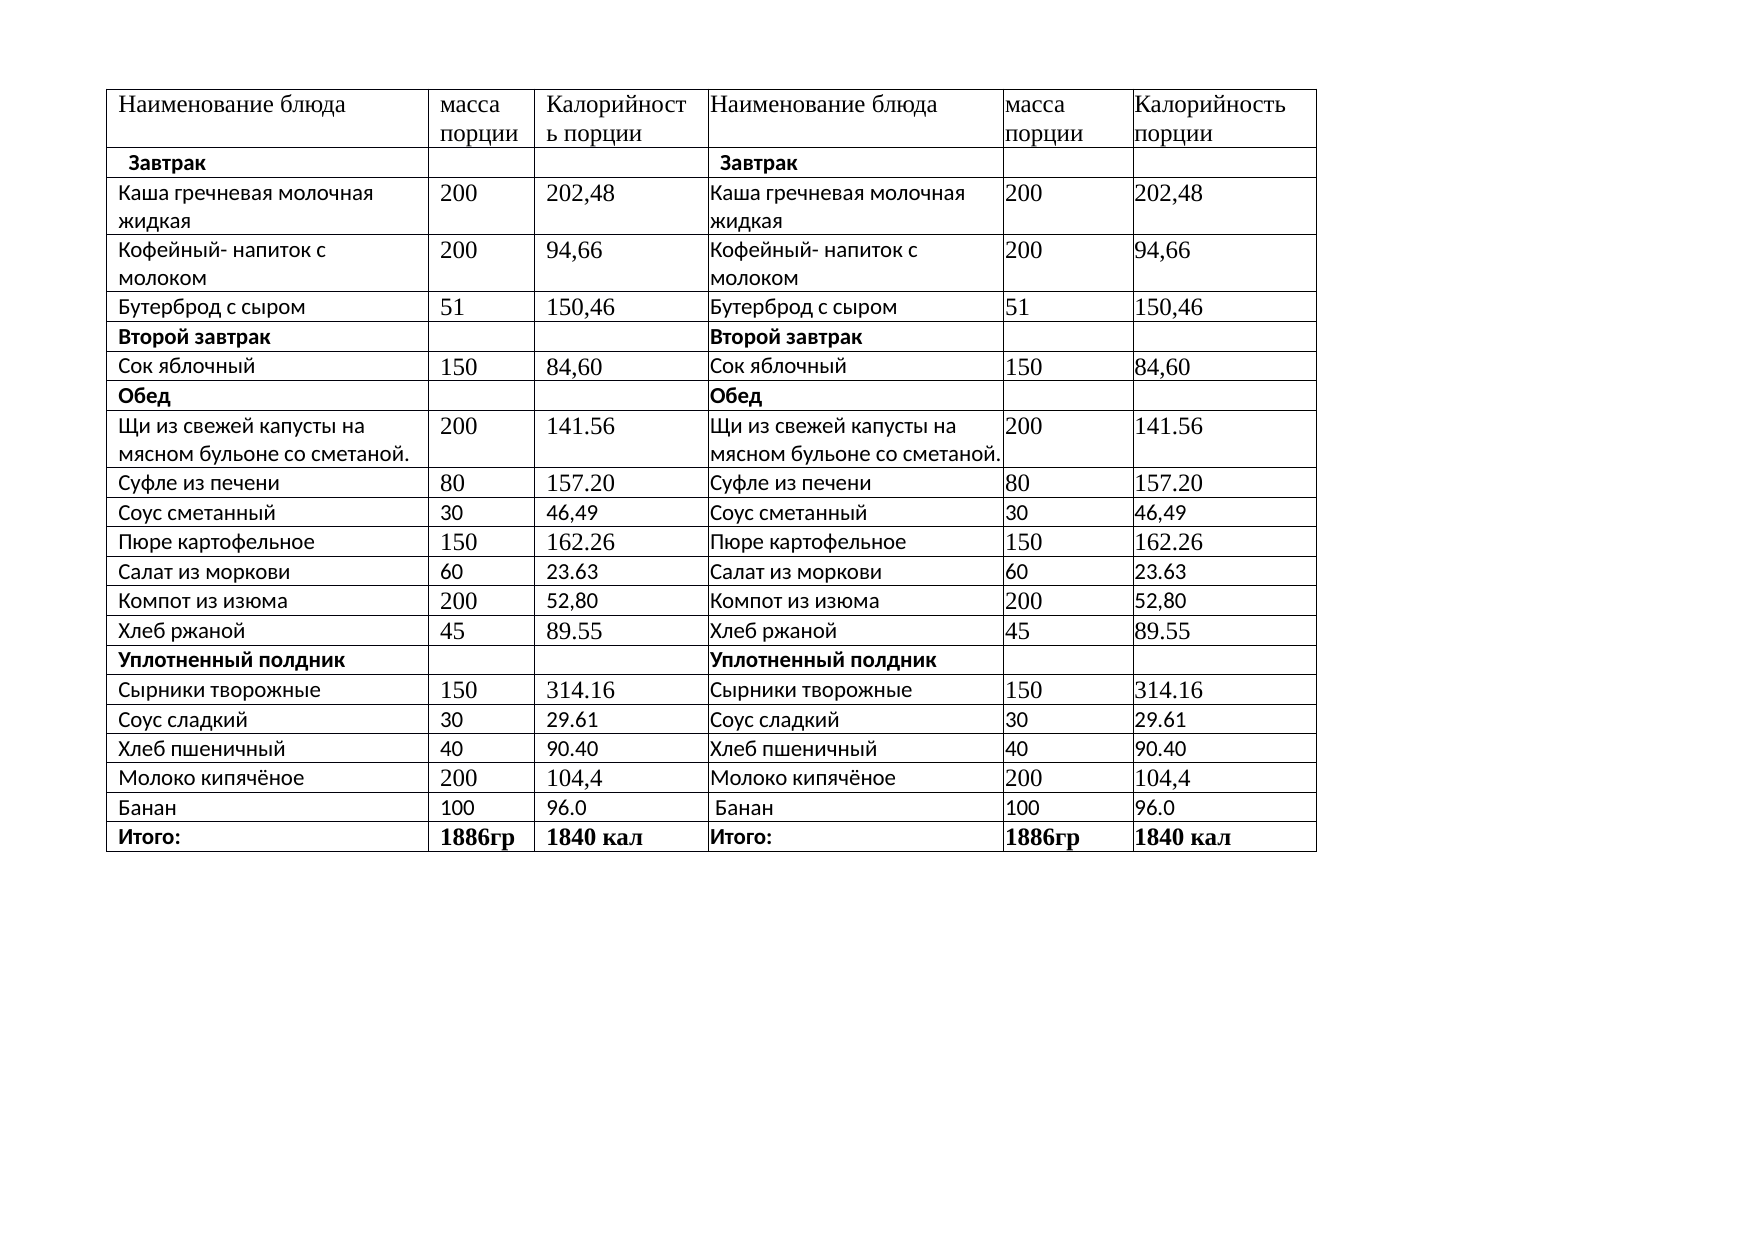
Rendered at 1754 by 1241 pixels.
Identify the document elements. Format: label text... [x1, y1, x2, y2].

table_cell 94,66 [1134, 235, 1316, 291]
table_cell 202,48 [1134, 178, 1316, 234]
table_cell 202,48 [535, 178, 708, 234]
table_cell [1134, 322, 1316, 351]
table_cell Пюре картофельное [709, 527, 1003, 556]
table_cell Компот из изюма [709, 586, 1003, 615]
table_cell Уплотненный полдник [709, 646, 1003, 674]
table_header Наименование блюда [709, 90, 1003, 147]
table_cell 162,26 [1134, 527, 1316, 556]
table_cell 200 [429, 235, 534, 291]
table_cell 96.0 [1134, 793, 1316, 821]
table_cell 51 [429, 292, 534, 321]
table_cell Банан [709, 793, 1003, 821]
table_cell [1134, 381, 1316, 410]
table_cell [429, 381, 534, 410]
table_cell 104,4 [535, 763, 708, 792]
table_header Калорийность порции [1134, 90, 1316, 147]
table_cell Хлеб ржаной [709, 616, 1003, 644]
table_cell 1840 кал [1134, 822, 1316, 851]
table_cell Молоко кипячёное [709, 763, 1003, 792]
table_header масса порции [1004, 90, 1133, 147]
table_cell 52,80 [1134, 586, 1316, 615]
table_cell 200 [1004, 235, 1133, 291]
table_cell [1134, 148, 1316, 177]
table_cell Второй завтрак [709, 322, 1003, 351]
table_cell 89,55 [535, 616, 708, 644]
table_cell 52,80 [535, 586, 708, 615]
table_cell 141.56 [1134, 411, 1316, 467]
table_cell [535, 322, 708, 351]
table_cell Сок яблочный [709, 352, 1003, 380]
table_cell 80 [429, 468, 534, 497]
table_cell 1886гр [429, 822, 534, 851]
table_cell [429, 322, 534, 351]
table_cell 150,46 [535, 292, 708, 321]
table_cell Каша гречневая молочная жидкая [709, 178, 1003, 234]
table_cell 29,61 [1134, 705, 1316, 733]
table_cell 45 [1004, 616, 1133, 644]
table_cell Соус сладкий [107, 705, 428, 733]
table_cell 30 [429, 498, 534, 526]
table_cell 200 [429, 178, 534, 234]
table_cell 45 [429, 616, 534, 644]
table_cell Обед [107, 381, 428, 410]
table_cell [1004, 646, 1133, 674]
table_cell Хлеб пшеничный [709, 734, 1003, 762]
table_cell 96.0 [535, 793, 708, 821]
table_cell 314.16 [1134, 675, 1316, 704]
table_cell Итого: [107, 822, 428, 851]
table_cell 157.20 [535, 468, 708, 497]
table_cell 84,60 [1134, 352, 1316, 380]
table_cell Второй завтрак [107, 322, 428, 351]
table_cell Хлеб ржаной [107, 616, 428, 644]
table_cell 157.20 [1134, 468, 1316, 497]
table_cell [429, 646, 534, 674]
table_cell 200 [429, 411, 534, 467]
table_cell Каша гречневая молочная жидкая [107, 178, 428, 234]
table_cell 51 [1004, 292, 1133, 321]
table_cell 100 [429, 793, 534, 821]
table_cell 94,66 [535, 235, 708, 291]
table_cell 150 [429, 352, 534, 380]
table_cell [1134, 646, 1316, 674]
table_cell 150 [1004, 527, 1133, 556]
table_cell Банан [107, 793, 428, 821]
table_cell 150 [429, 527, 534, 556]
table_header масса порции [429, 90, 534, 147]
table_cell 200 [429, 763, 534, 792]
table_cell Кофейный- напиток с молоком [709, 235, 1003, 291]
table_cell Обед [709, 381, 1003, 410]
table_cell 200 [1004, 763, 1133, 792]
table_cell 23,63 [535, 557, 708, 585]
table_cell Соус сметанный [709, 498, 1003, 526]
table_cell 80 [1004, 468, 1133, 497]
table_cell 1840 кал [535, 822, 708, 851]
table_cell 30 [1004, 705, 1133, 733]
table_cell [535, 381, 708, 410]
table_cell Уплотненный полдник [107, 646, 428, 674]
table_cell Хлеб пшеничный [107, 734, 428, 762]
table_cell Кофейный- напиток с молоком [107, 235, 428, 291]
table_cell [1004, 148, 1133, 177]
table_header Наименование блюда [107, 90, 428, 147]
table_cell 200 [1004, 586, 1133, 615]
table_cell Щи из свежей капусты на мясном бульоне со сметаной. [709, 411, 1003, 467]
table_cell 162,26 [535, 527, 708, 556]
table_cell 30 [1004, 498, 1133, 526]
table_cell [535, 646, 708, 674]
table_cell 89,55 [1134, 616, 1316, 644]
table_cell Сырники творожные [709, 675, 1003, 704]
table_cell Суфле из печени [709, 468, 1003, 497]
table_cell Пюре картофельное [107, 527, 428, 556]
table_cell Сок яблочный [107, 352, 428, 380]
table_cell 1886гр [1004, 822, 1133, 851]
table_cell 90.40 [1134, 734, 1316, 762]
table_cell Бутерброд с сыром [107, 292, 428, 321]
table_cell [1004, 381, 1133, 410]
table_cell [429, 148, 534, 177]
table_cell 150 [1004, 675, 1133, 704]
table_cell [535, 148, 708, 177]
table_cell Соус сладкий [709, 705, 1003, 733]
table_cell 200 [429, 586, 534, 615]
table_cell Компот из изюма [107, 586, 428, 615]
table_cell 314.16 [535, 675, 708, 704]
table_cell Сырники творожные [107, 675, 428, 704]
table_cell Соус сметанный [107, 498, 428, 526]
table_cell 40 [429, 734, 534, 762]
table_cell Салат из моркови [107, 557, 428, 585]
table_cell Итого: [709, 822, 1003, 851]
table_cell 150,46 [1134, 292, 1316, 321]
table_cell 46,49 [1134, 498, 1316, 526]
table_cell 90.40 [535, 734, 708, 762]
table_cell Щи из свежей капусты на мясном бульоне со сметаной. [107, 411, 428, 467]
table_cell Салат из моркови [709, 557, 1003, 585]
table_cell Бутерброд с сыром [709, 292, 1003, 321]
table_cell 200 [1004, 178, 1133, 234]
table_cell 150 [429, 675, 534, 704]
table_cell Завтрак [709, 148, 1003, 177]
table_cell Молоко кипячёное [107, 763, 428, 792]
table_cell 200 [1004, 411, 1133, 467]
table_cell 30 [429, 705, 534, 733]
table_cell 84,60 [535, 352, 708, 380]
table_cell 46,49 [535, 498, 708, 526]
table_cell 60 [1004, 557, 1133, 585]
table_cell 141.56 [535, 411, 708, 467]
table_cell 100 [1004, 793, 1133, 821]
table_cell 150 [1004, 352, 1133, 380]
table_cell 23,63 [1134, 557, 1316, 585]
table_cell 60 [429, 557, 534, 585]
table_cell 40 [1004, 734, 1133, 762]
table_cell [1004, 322, 1133, 351]
table_header Калорийность порции [535, 90, 708, 147]
table_cell Суфле из печени [107, 468, 428, 497]
table_cell Завтрак [107, 148, 428, 177]
table_cell 104,4 [1134, 763, 1316, 792]
table_cell 29,61 [535, 705, 708, 733]
